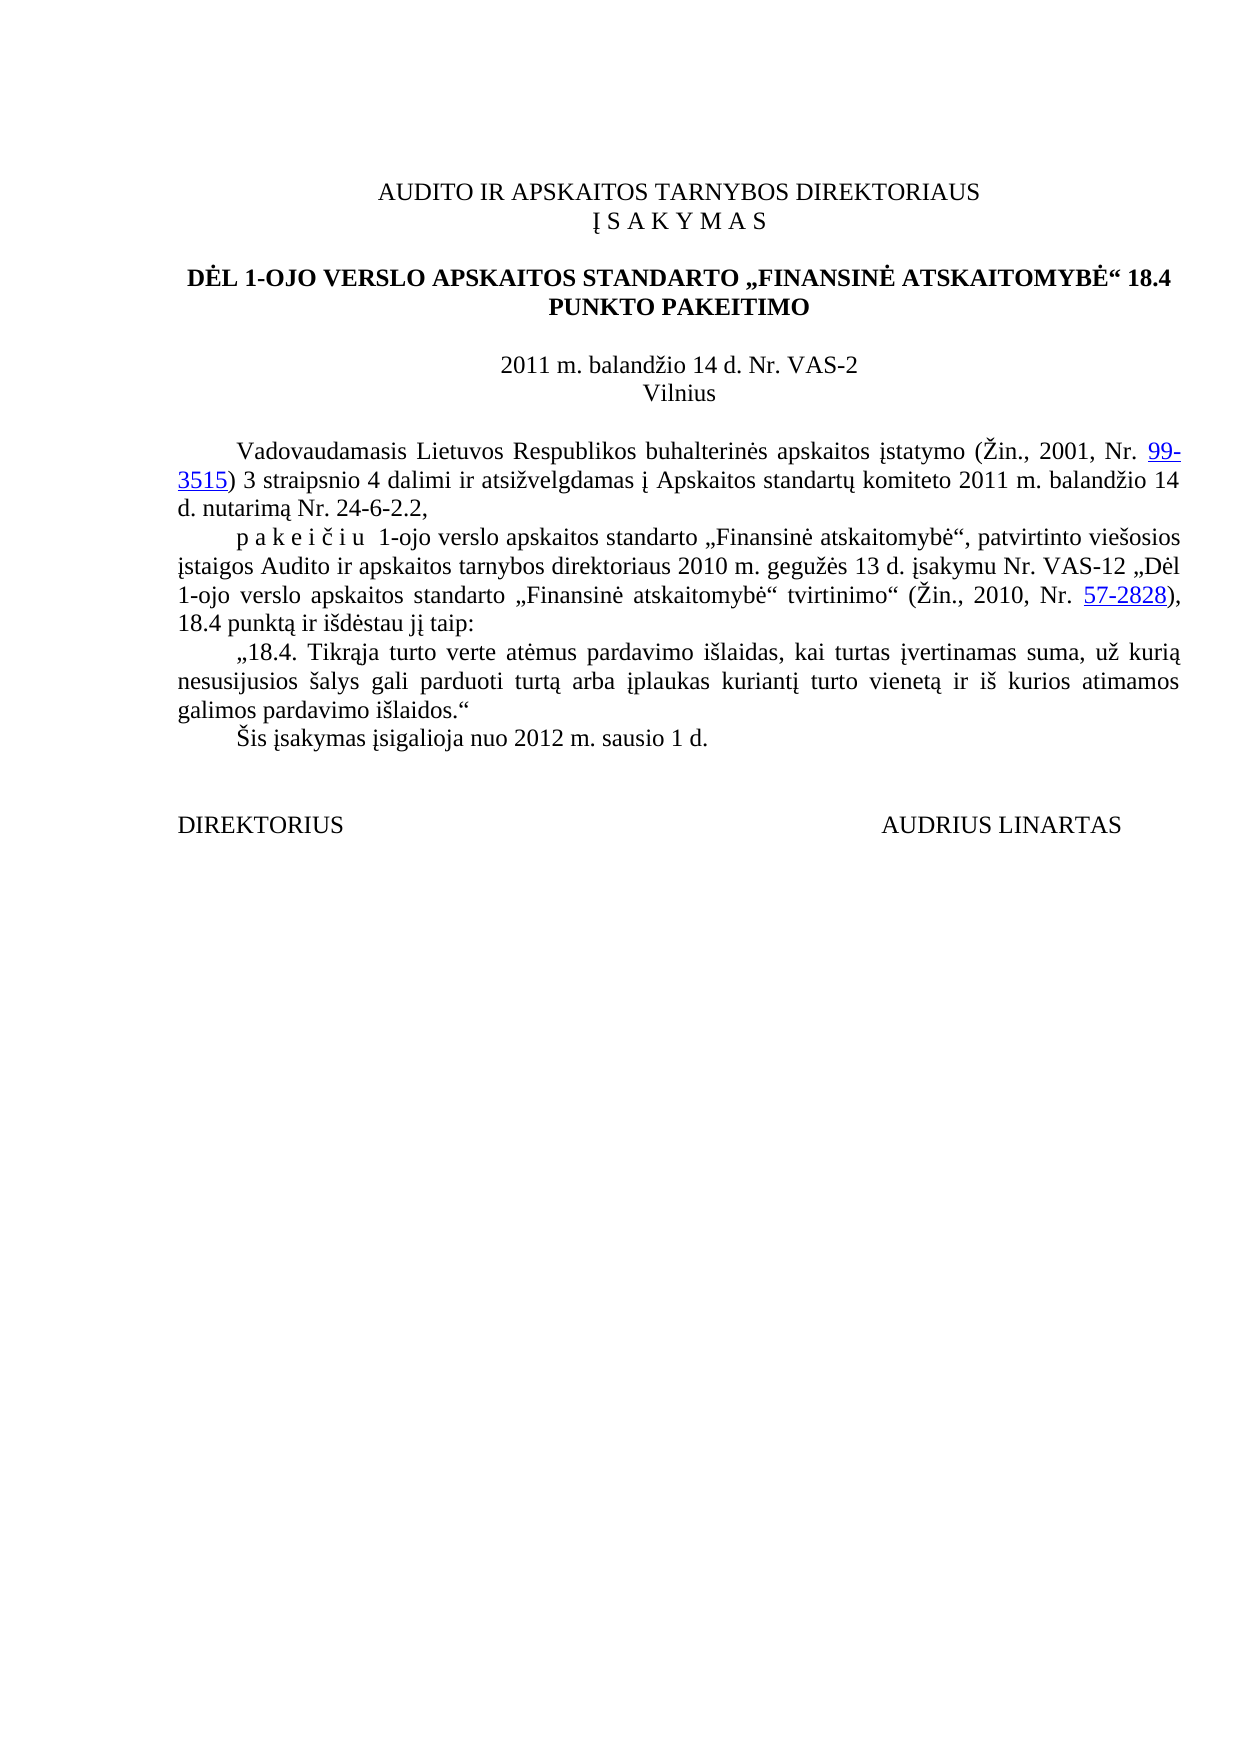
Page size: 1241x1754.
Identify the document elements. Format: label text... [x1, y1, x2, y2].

text 2011 m. balandžio 14 d. Nr. VAS-2 [177, 350, 1181, 378]
text „18.4. Tikrąja turto verte atėmus pardavimo išlaidas, kai turtas įvertinamas suma, už kurią nesusijusios šalys gali parduoti turtą arba įplaukas kuriantį turto vienetą ir iš kurios atimamos galimos pardavimo išlaidos.“ [177, 637, 1181, 723]
text Vilnius [177, 378, 1181, 407]
text Audito ir APSKAITOS tarnybOS DIREKTORiAUS [177, 177, 1181, 206]
text DĖL 1-OJO VERSLO APSKAITOS STANDARTO „FINANSINĖ ATSKAITOMYBĖ“ 18.4 PUNKTO PAKEITIMO [177, 263, 1181, 321]
text Vadovaudamasis Lietuvos Respublikos buhalterinės apskaitos įstatymo (Žin., 2001, Nr. 99-3515) 3 straipsnio 4 dalimi ir atsižvelgdamas į Apskaitos standartų komiteto 2011 m. balandžio 14 d. nutarimą Nr. 24-6-2.2, [177, 436, 1181, 522]
text pakeičiu 1-ojo verslo apskaitos standarto „Finansinė atskaitomybė“, patvirtinto viešosios įstaigos Audito ir apskaitos tarnybos direktoriaus 2010 m. gegužės 13 d. įsakymu Nr. VAS-12 „Dėl 1-ojo verslo apskaitos standarto „Finansinė atskaitomybė“ tvirtinimo“ (Žin., 2010, Nr. 57-2828), 18.4 punktą ir išdėstau jį taip: [177, 522, 1181, 637]
text Direktorius Audrius Linartas [177, 810, 1181, 838]
text Šis įsakymas įsigalioja nuo 2012 m. sausio 1 d. [177, 723, 1181, 752]
text ĮSAKYMAS [177, 206, 1181, 235]
